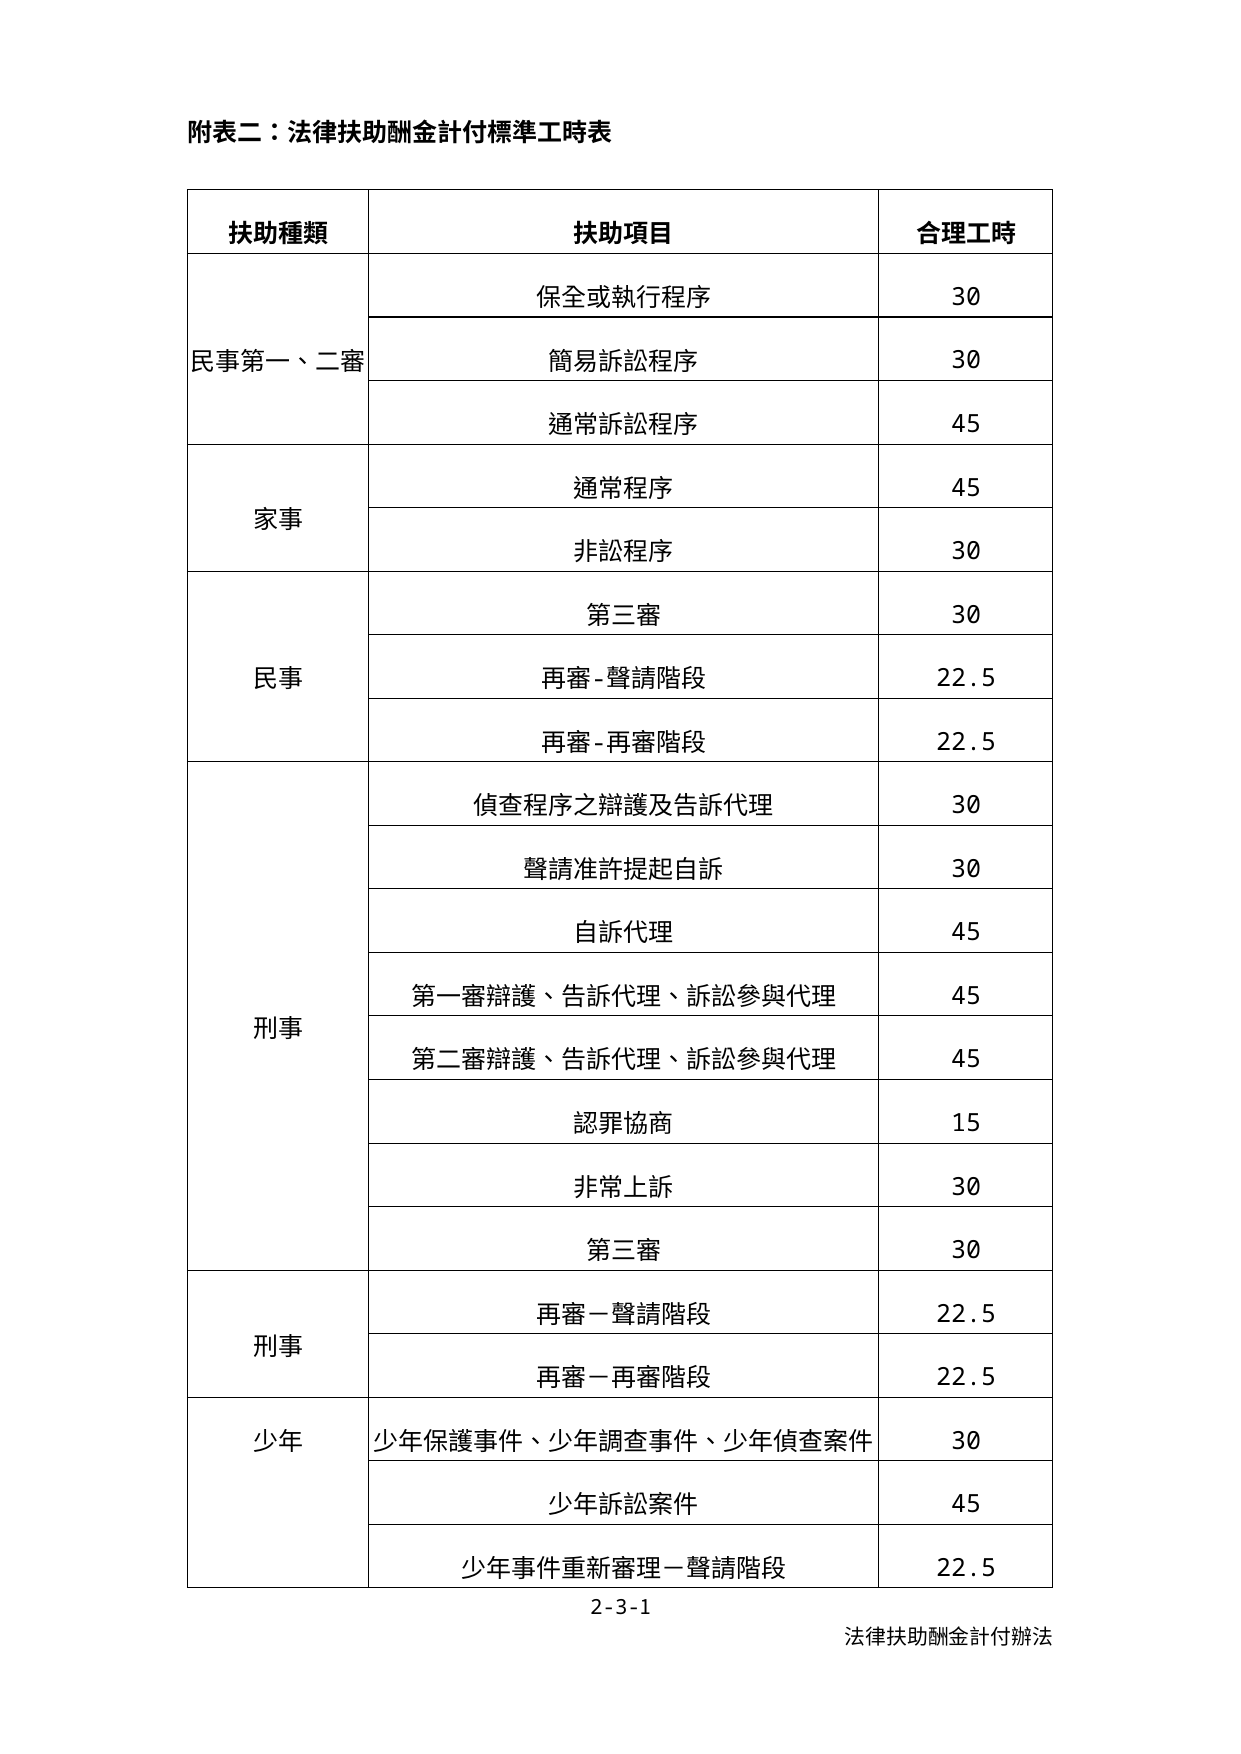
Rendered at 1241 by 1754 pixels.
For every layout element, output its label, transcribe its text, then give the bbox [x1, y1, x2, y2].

table_cell 第三審 [369, 1207, 878, 1269]
table_cell 45 [879, 381, 1052, 443]
table_cell 30 [879, 1398, 1052, 1460]
table_cell 再審－再審階段 [369, 1334, 878, 1397]
table_cell 45 [879, 445, 1052, 507]
table_cell 民事 [188, 572, 368, 761]
table_cell 30 [879, 572, 1052, 634]
table_cell 偵查程序之辯護及告訴代理 [369, 762, 878, 825]
table_cell 第三審 [369, 572, 878, 634]
table_cell 第一審辯護、告訴代理、訴訟參與代理 [369, 953, 878, 1015]
table_cell 30 [879, 508, 1052, 571]
table_cell 30 [879, 826, 1052, 888]
table_cell 刑事 [188, 762, 368, 1269]
table_cell 22.5 [879, 1271, 1052, 1333]
table_cell 22.5 [879, 1334, 1052, 1397]
table_cell 家事 [188, 445, 368, 571]
table_cell 認罪協商 [369, 1080, 878, 1142]
table_cell 15 [879, 1080, 1052, 1142]
table_cell 再審-再審階段 [369, 699, 878, 761]
table_cell 45 [879, 889, 1052, 952]
table_cell 22.5 [879, 635, 1052, 698]
table_cell 22.5 [879, 1525, 1052, 1587]
table_cell 45 [879, 953, 1052, 1015]
table_cell 30 [879, 1144, 1052, 1206]
table_header 扶助種類 [188, 190, 368, 253]
table_cell 30 [879, 762, 1052, 825]
table_cell 45 [879, 1461, 1052, 1524]
table_header 扶助項目 [369, 190, 878, 253]
table_cell 自訴代理 [369, 889, 878, 952]
table_cell 45 [879, 1016, 1052, 1079]
table_cell 通常程序 [369, 445, 878, 507]
table_cell 聲請准許提起自訴 [369, 826, 878, 888]
table_cell 少年保護事件、少年調查事件、少年偵查案件 [369, 1398, 878, 1460]
table_header 合理工時 [879, 190, 1052, 253]
table_cell 簡易訴訟程序 [369, 318, 878, 380]
table_cell 30 [879, 1207, 1052, 1269]
table_cell 少年訴訟案件 [369, 1461, 878, 1524]
table_cell 少年 [188, 1398, 368, 1587]
table_cell 刑事 [188, 1271, 368, 1397]
table_cell 民事第一、二審 [188, 254, 368, 443]
text 附表二：法律扶助酬金計付標準工時表 [187, 89, 1053, 152]
table_cell 再審-聲請階段 [369, 635, 878, 698]
table_cell 通常訴訟程序 [369, 381, 878, 443]
table_cell 少年事件重新審理－聲請階段 [369, 1525, 878, 1587]
table_cell 保全或執行程序 [369, 254, 878, 316]
table_cell 非訟程序 [369, 508, 878, 571]
table_cell 第二審辯護、告訴代理、訴訟參與代理 [369, 1016, 878, 1079]
table_cell 22.5 [879, 699, 1052, 761]
table_cell 再審－聲請階段 [369, 1271, 878, 1333]
table_cell 30 [879, 318, 1052, 380]
table_cell 非常上訴 [369, 1144, 878, 1206]
table_cell 30 [879, 254, 1052, 316]
